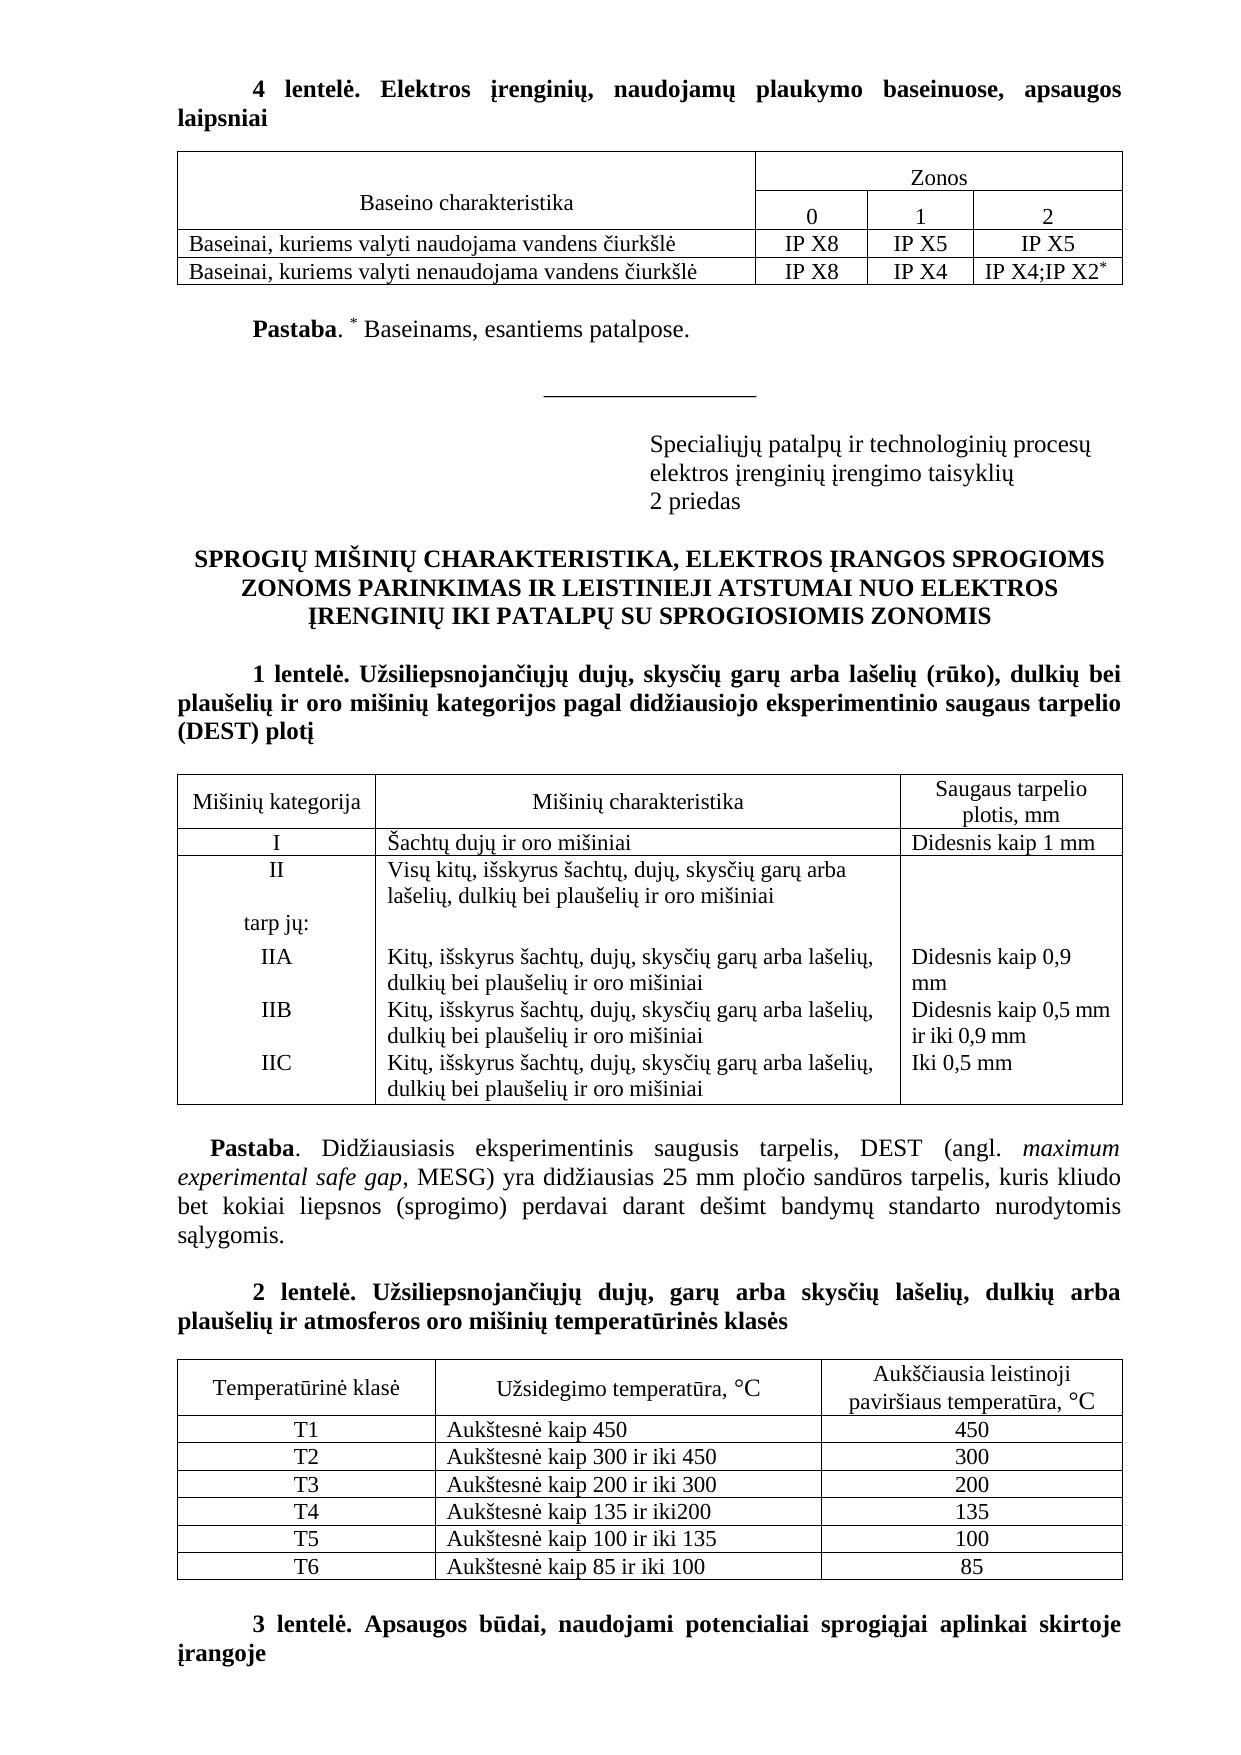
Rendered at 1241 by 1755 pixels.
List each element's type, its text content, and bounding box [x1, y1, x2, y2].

table_cell 200 [822, 1471, 1122, 1497]
table_cell 0 [756, 191, 867, 229]
table_cell 2 [974, 191, 1122, 229]
table_cell Visų kitų, išskyrus šachtų, dujų, skysčių garų arba lašelių, dulkių bei plaušelių ir oro mišiniai [376, 856, 900, 909]
table_cell 1 [868, 191, 973, 229]
table_cell T2 [178, 1443, 435, 1470]
table_cell IP X4 [868, 258, 973, 284]
table_cell Aukštesnė kaip 200 ir iki 300 [436, 1471, 821, 1497]
text 4 lentelė. Elektros įrenginių, naudojamų plaukymo baseinuose, apsaugos laipsniai [177, 74, 1122, 131]
table_cell T1 [178, 1416, 435, 1442]
table_header Saugaus tarpelio plotis, mm [901, 775, 1122, 828]
table_cell 450 [822, 1416, 1122, 1442]
table_header Zonos [756, 152, 1122, 190]
table_cell T4 [178, 1498, 435, 1524]
table_cell Didesnis kaip 1 mm [901, 829, 1122, 855]
table_cell Aukštesnė kaip 300 ir iki 450 [436, 1443, 821, 1470]
table_cell IP X4;IP X2* [974, 258, 1122, 284]
text 1 lentelė. Užsiliepsnojančiųjų dujų, skysčių garų arba lašelių (rūko), dulkių bei plaušelių ir oro mišinių kategorijos pagal didžiausiojo eksperimentinio saugaus tarpelio (DEST) plotį [177, 659, 1122, 745]
table_cell T6 [178, 1553, 435, 1579]
table_cell II [178, 856, 375, 909]
table_cell Aukštesnė kaip 85 ir iki 100 [436, 1553, 821, 1579]
table_cell 135 [822, 1498, 1122, 1524]
table_cell Iki 0,5 mm [901, 1049, 1122, 1104]
table_header Mišinių kategorija [178, 775, 375, 828]
table_cell Kitų, išskyrus šachtų, dujų, skysčių garų arba lašelių, dulkių bei plaušelių ir oro mišiniai [376, 1049, 900, 1104]
table_cell [376, 909, 900, 943]
table_cell IIB [178, 996, 375, 1049]
text 2 lentelė. Užsiliepsnojančiųjų dujų, garų arba skysčių lašelių, dulkių arba plaušelių ir atmosferos oro mišinių temperatūrinės klasės [177, 1277, 1122, 1335]
table_cell Didesnis kaip 0,5 mm ir iki 0,9 mm [901, 996, 1122, 1049]
table_cell Aukštesnė kaip 100 ir iki 135 [436, 1526, 821, 1552]
text SPROGIŲ MIŠINIŲ CHARAKTERISTIKA, ELEKTROS ĮRANGOS SPROGIOMS ZONOMS PARINKIMAS IR LEISTINIEJI ATSTUMAI NUO ELEKTROS ĮRENGINIŲ IKI PATALPŲ SU SPROGIOSIOMIS ZONOMIS [177, 544, 1122, 630]
text _________________ [177, 371, 1122, 400]
table_header Mišinių charakteristika [376, 775, 900, 828]
table_cell [901, 856, 1122, 909]
table_header Baseino charakteristika [178, 152, 755, 229]
table_cell 85 [822, 1553, 1122, 1579]
text Pastaba. * Baseinams, esantiems patalpose. [177, 314, 1122, 343]
table_cell Kitų, išskyrus šachtų, dujų, skysčių garų arba lašelių, dulkių bei plaušelių ir oro mišiniai [376, 996, 900, 1049]
text Specialiųjų patalpų ir technologinių procesų elektros įrenginių įrengimo taisyklių [649, 429, 1122, 486]
text Pastaba. Didžiausiasis eksperimentinis saugusis tarpelis, DEST (angl. maximum experimental safe gap, MESG) yra didžiausias 25 mm pločio sandūros tarpelis, kuris kliudo bet kokiai liepsnos (sprogimo) perdavai darant dešimt bandymų standarto nurodytomis sąlygomis. [177, 1133, 1122, 1248]
table_cell IIC [178, 1049, 375, 1104]
table_cell 100 [822, 1526, 1122, 1552]
table_cell I [178, 829, 375, 855]
table_header Temperatūrinė klasė [178, 1360, 435, 1415]
text 2 priedas [649, 486, 1122, 515]
text 3 lentelė. Apsaugos būdai, naudojami potencialiai sprogiąjai aplinkai skirtoje įrangoje [177, 1609, 1122, 1667]
table_header Užsidegimo temperatūra, °C [436, 1360, 821, 1415]
table_cell Baseinai, kuriems valyti nenaudojama vandens čiurkšlė [178, 258, 755, 284]
table_cell IIA [178, 943, 375, 996]
table_cell [901, 909, 1122, 943]
table_cell IP X8 [756, 230, 867, 257]
table_cell Baseinai, kuriems valyti naudojama vandens čiurkšlė [178, 230, 755, 257]
table_cell T5 [178, 1526, 435, 1552]
table_cell Didesnis kaip 0,9 mm [901, 943, 1122, 996]
table_cell 300 [822, 1443, 1122, 1470]
table_cell IP X5 [868, 230, 973, 257]
table_cell T3 [178, 1471, 435, 1497]
table_header Aukščiausia leistinoji paviršiaus temperatūra, °C [822, 1360, 1122, 1415]
table_cell IP X5 [974, 230, 1122, 257]
table_cell Aukštesnė kaip 450 [436, 1416, 821, 1442]
table_cell Kitų, išskyrus šachtų, dujų, skysčių garų arba lašelių, dulkių bei plaušelių ir oro mišiniai [376, 943, 900, 996]
table_cell Aukštesnė kaip 135 ir iki200 [436, 1498, 821, 1524]
table_cell tarp jų: [178, 909, 375, 943]
table_cell IP X8 [756, 258, 867, 284]
table_cell Šachtų dujų ir oro mišiniai [376, 829, 900, 855]
